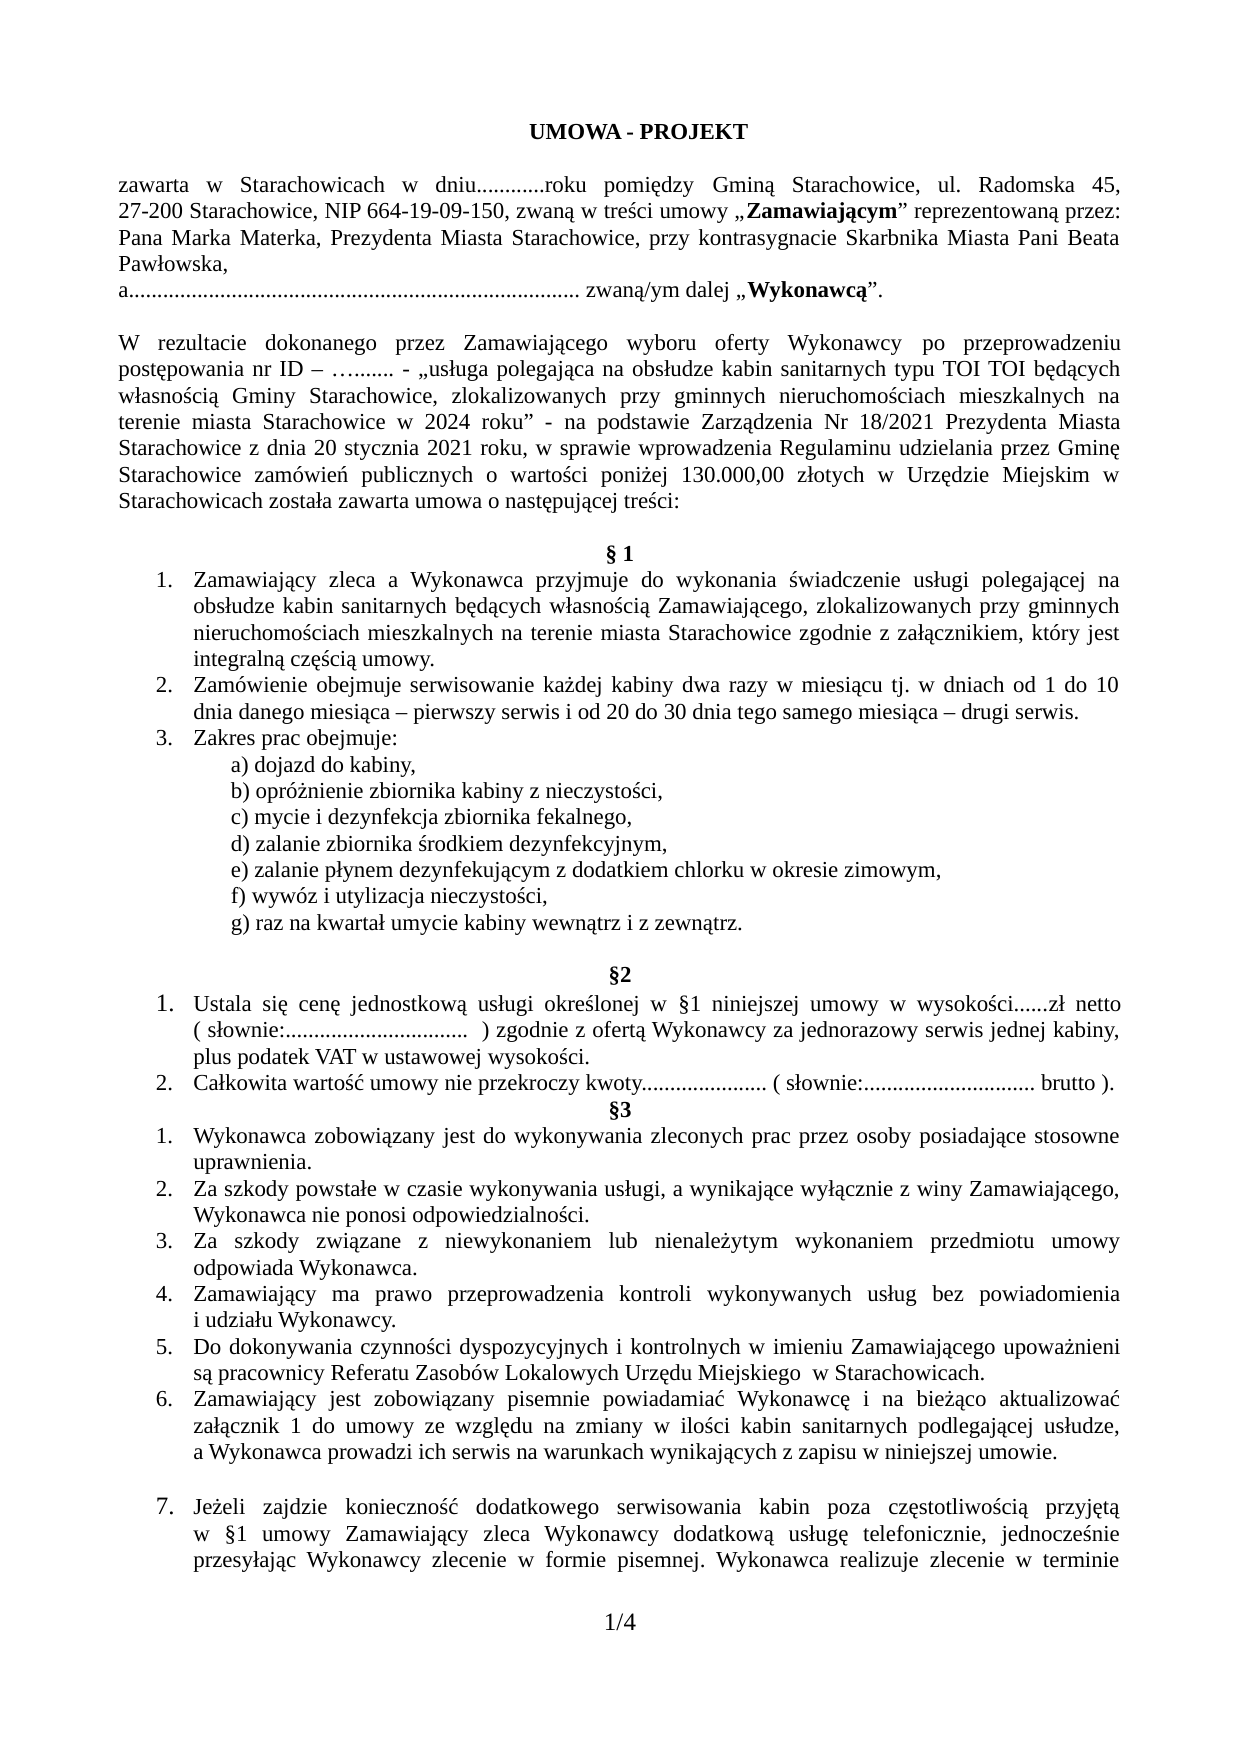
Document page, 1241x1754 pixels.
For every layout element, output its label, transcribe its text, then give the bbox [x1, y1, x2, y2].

text UMOWA - PROJEKT [155, 118, 1121, 144]
list b) opróżnienie zbiornika kabiny z nieczystości, [193, 777, 1121, 803]
text a............................................................................... zwaną/ym dalej „Wykonawcą”. [118, 276, 1121, 303]
list a) dojazd do kabiny, [193, 751, 1121, 777]
list Zamówienie obejmuje serwisowanie każdej kabiny dwa razy w miesiącu tj. w dniach od 1 do 10 dnia danego miesiąca – pierwszy serwis i od 20 do 30 dnia tego samego miesiąca – drugi serwis. [156, 672, 1121, 724]
list Wykonawca zobowiązany jest do wykonywania zleconych prac przez osoby posiadające stosowne uprawnienia. [156, 1122, 1121, 1175]
text §2 [118, 961, 1121, 988]
list Za szkody powstałe w czasie wykonywania usługi, a wynikające wyłącznie z winy Zamawiającego, Wykonawca nie ponosi odpowiedzialności. [156, 1175, 1121, 1227]
list Za szkody związane z niewykonaniem lub nienależytym wykonaniem przedmiotu umowy odpowiada Wykonawca. [156, 1227, 1121, 1280]
text § 1 [118, 540, 1121, 566]
list Zamawiający ma prawo przeprowadzenia kontroli wykonywanych usług bez powiadomienia i udziału Wykonawcy. [156, 1280, 1121, 1333]
list d) zalanie zbiornika środkiem dezynfekcyjnym, [193, 830, 1121, 856]
list Ustala się cenę jednostkową usługi określonej w §1 niniejszej umowy w wysokości......zł netto ( słownie:................................ ) zgodnie z ofertą Wykonawcy za jednorazowy serwis jednej kabiny, plus podatek VAT w ustawowej wysokości. [156, 988, 1121, 1069]
list Do dokonywania czynności dyspozycyjnych i kontrolnych w imieniu Zamawiającego upoważnieni są pracownicy Referatu Zasobów Lokalowych Urzędu Miejskiego w Starachowicach. [156, 1333, 1121, 1386]
text zawarta w Starachowicach w dniu............roku pomiędzy Gminą Starachowice, ul. Radomska 45, 27-200 Starachowice, NIP 664-19-09-150, zwaną w treści umowy „Zamawiającym” reprezentowaną przez: Pana Marka Materka, Prezydenta Miasta Starachowice, przy kontrasygnacie Skarbnika Miasta Pani Beata Pawłowska, [118, 171, 1121, 276]
list c) mycie i dezynfekcja zbiornika fekalnego, [193, 803, 1121, 830]
list Zamawiający jest zobowiązany pisemnie powiadamiać Wykonawcę i na bieżąco aktualizować załącznik 1 do umowy ze względu na zmiany w ilości kabin sanitarnych podlegającej usłudze, a Wykonawca prowadzi ich serwis na warunkach wynikających z zapisu w niniejszej umowie. [156, 1386, 1121, 1464]
list Całkowita wartość umowy nie przekroczy kwoty...................... ( słownie:.............................. brutto ). [156, 1069, 1121, 1096]
list f) wywóz i utylizacja nieczystości, [193, 882, 1121, 909]
list Zakres prac obejmuje: [156, 724, 1121, 751]
text §3 [118, 1096, 1121, 1122]
text W rezultacie dokonanego przez Zamawiającego wyboru oferty Wykonawcy po przeprowadzeniu postępowania nr ID – …....... - „usługa polegająca na obsłudze kabin sanitarnych typu TOI TOI będących własnością Gminy Starachowice, zlokalizowanych przy gminnych nieruchomościach mieszkalnych na terenie miasta Starachowice w 2024 roku” - na podstawie Zarządzenia Nr 18/2021 Prezydenta Miasta Starachowice z dnia 20 stycznia 2021 roku, w sprawie wprowadzenia Regulaminu udzielania przez Gminę Starachowice zamówień publicznych o wartości poniżej 130.000,00 złotych w Urzędzie Miejskim w Starachowicach została zawarta umowa o następującej treści: [118, 329, 1121, 513]
list g) raz na kwartał umycie kabiny wewnątrz i z zewnątrz. [193, 909, 1121, 935]
list Zamawiający zleca a Wykonawca przyjmuje do wykonania świadczenie usługi polegającej na obsłudze kabin sanitarnych będących własnością Zamawiającego, zlokalizowanych przy gminnych nieruchomościach mieszkalnych na terenie miasta Starachowice zgodnie z załącznikiem, który jest integralną częścią umowy. [156, 566, 1121, 672]
list e) zalanie płynem dezynfekującym z dodatkiem chlorku w okresie zimowym, [193, 856, 1121, 882]
list Jeżeli zajdzie konieczność dodatkowego serwisowania kabin poza częstotliwością przyjętą w §1 umowy Zamawiający zleca Wykonawcy dodatkową usługę telefonicznie, jednocześnie przesyłając Wykonawcy zlecenie w formie pisemnej. Wykonawca realizuje zlecenie w terminie [156, 1491, 1121, 1572]
